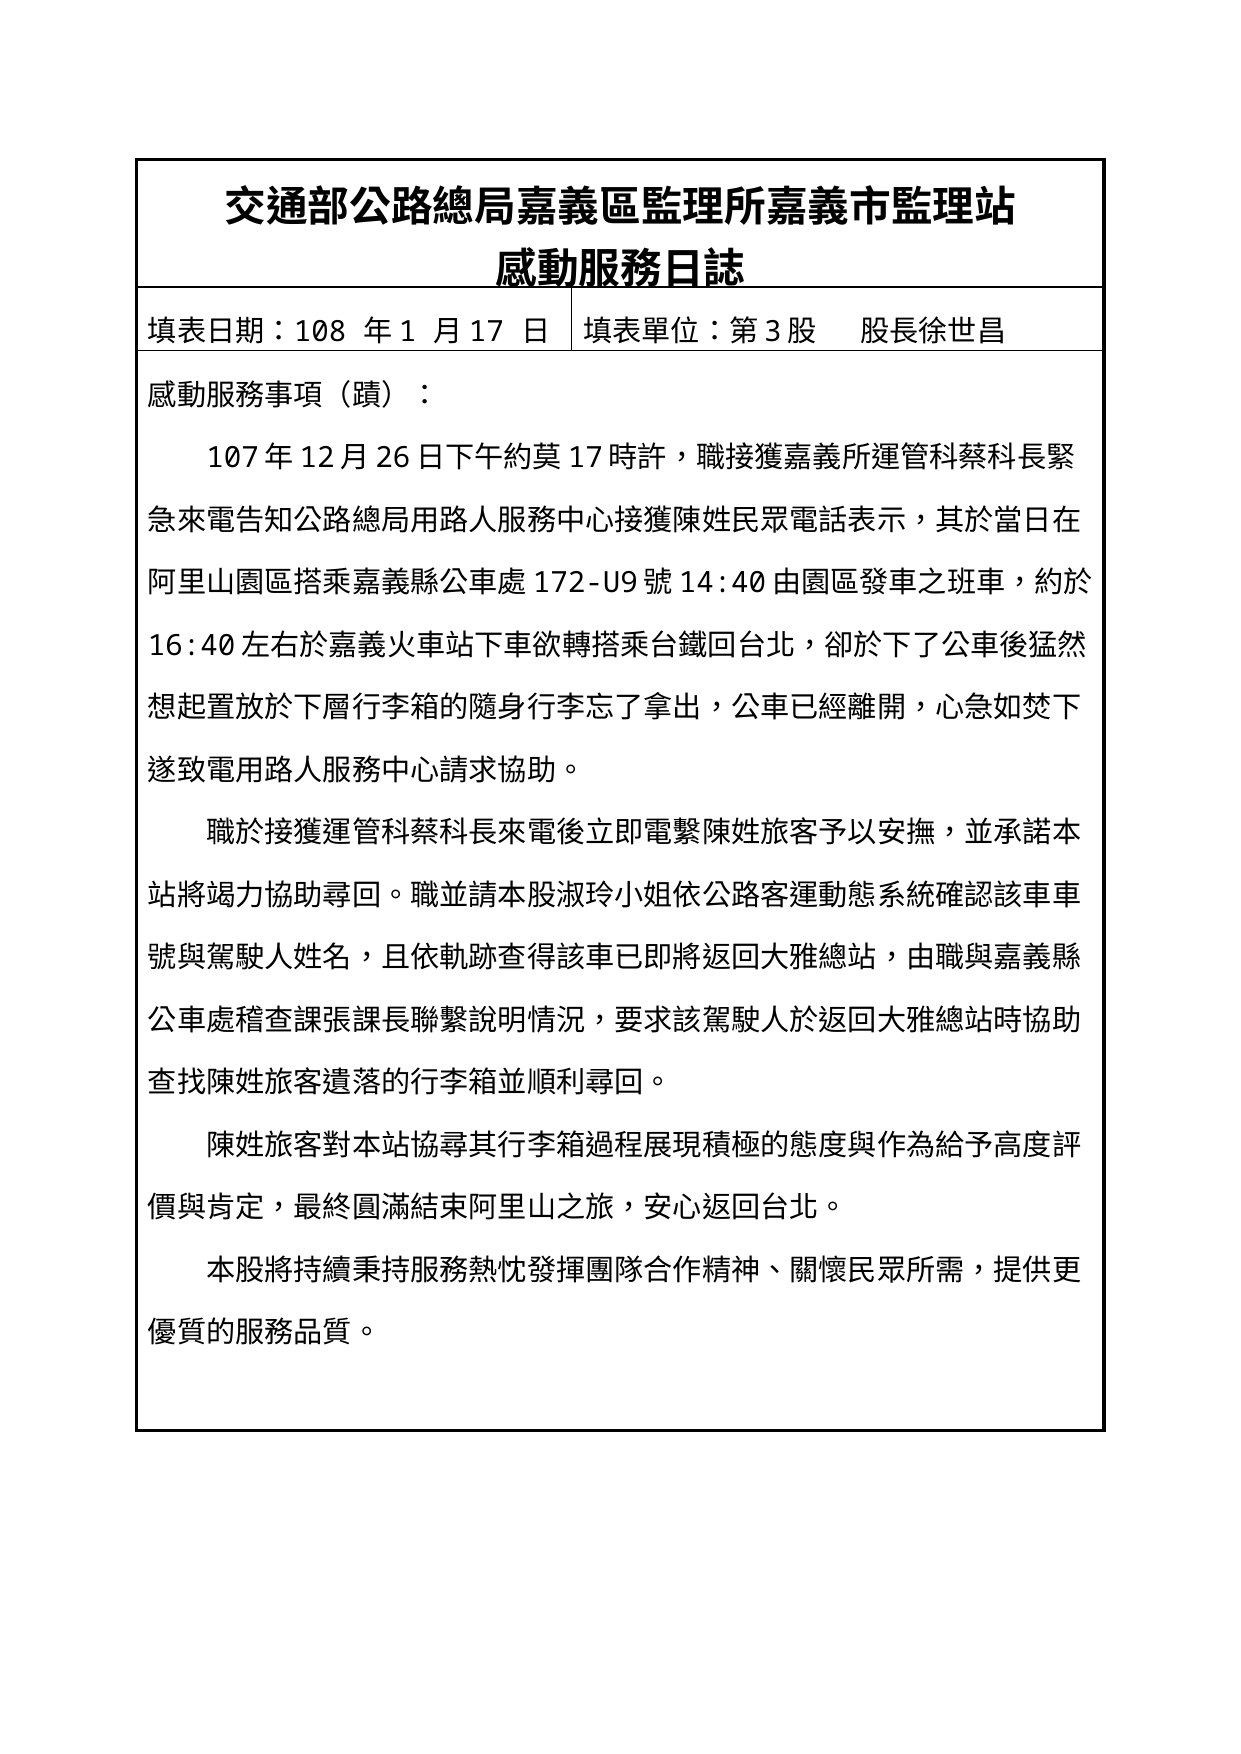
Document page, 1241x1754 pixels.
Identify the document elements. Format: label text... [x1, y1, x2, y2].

table_cell 填表單位：第3股 股長徐世昌 [572, 288, 1102, 350]
table_cell 填表日期：108 年1 月17 日 [138, 288, 571, 350]
table_cell 感動服務事項（蹟）： 107年12月26日下午約莫17時許，職接獲嘉義所運管科蔡科長緊急來電告知公路總局用路人服務中心接獲陳姓民眾電話表示，其於當日在阿里山園區搭乘嘉義縣公車處172-U9號14:40由園區發車之班車，約於16:40左右於嘉義火車站下車欲轉搭乘台鐵回台北，卻於下了公車後猛然想起置放於下層行李箱的隨身行李忘了拿出，公車已經離開，心急如焚下遂致電用路人服務中心請求協助。 職於接獲運管科蔡科長來電後立即電繫陳姓旅客予以安撫，並承諾本站將竭力協助尋回。職並請本股淑玲小姐依公路客運動態系統確認該車車號與駕駛人姓名，且依軌跡查得該車已即將返回大雅總站，由職與嘉義縣公車處稽查課張課長聯繫說明情況，要求該駕駛人於返回大雅總站時協助查找陳姓旅客遺落的行李箱並順利尋回。 陳姓旅客對本站協尋其行李箱過程展現積極的態度與作為給予高度評價與肯定，最終圓滿結束阿里山之旅，安心返回台北。 本股將持續秉持服務熱忱發揮團隊合作精神、關懷民眾所需，提供更優質的服務品質。 [138, 351, 1102, 1429]
table_header 交通部公路總局嘉義區監理所嘉義市監理站 感動服務日誌 [138, 161, 1102, 286]
